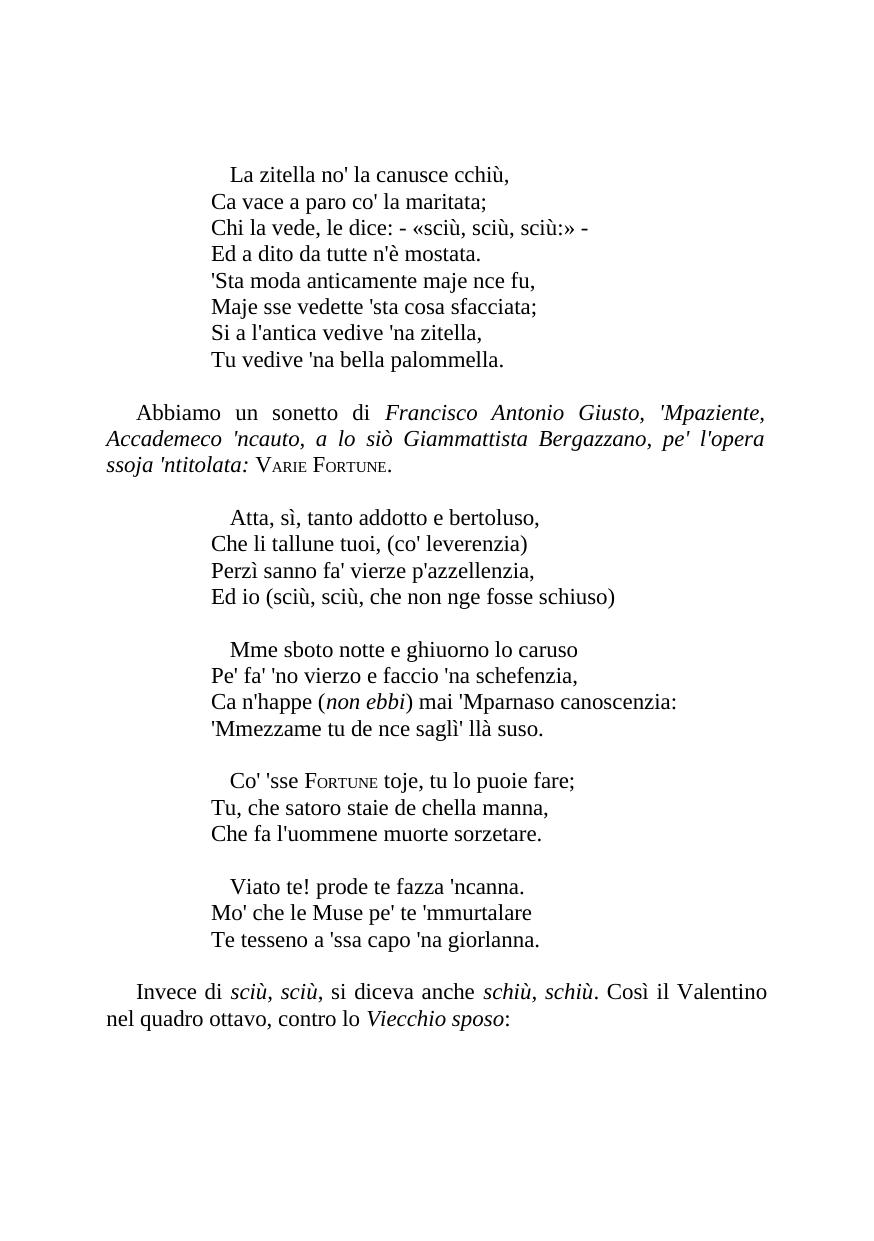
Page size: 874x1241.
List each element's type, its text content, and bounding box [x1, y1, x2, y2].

text Ed a dito da tutte n'è mostata. [181, 240, 768, 267]
text Ca vace a paro co' la maritata; [181, 188, 768, 214]
text Co' 'sse Fortune toje, tu lo puoie fare; [200, 767, 768, 794]
text Abbiamo un sonetto di Francisco Antonio Giusto, 'Mpaziente, Accademeco 'ncauto, a lo siò Giammattista Bergazzano, pe' l'opera ssoja 'ntitolata: Varie Fortune. [106, 398, 768, 478]
text Mme sboto notte e ghiuorno lo caruso [200, 636, 768, 662]
text Atta, sì, tanto addotto e bertoluso, [200, 504, 768, 530]
text Tu, che satoro staie de chella manna, [181, 794, 768, 820]
text Perzì sanno fa' vierze p'azzellenzia, [181, 557, 768, 583]
text Pe' fa' 'no vierzo e faccio 'na schefenzia, [181, 662, 768, 688]
text Ca n'happe (non ebbi) mai 'Mparnaso canoscenzia: [181, 688, 768, 715]
text Si a l'antica vedive 'na zitella, [181, 319, 768, 346]
text Te tesseno a 'ssa capo 'na giorlanna. [181, 926, 768, 952]
text Mo' che le Muse pe' te 'mmurtalare [181, 899, 768, 926]
text Che fa l'uommene muorte sorzetare. [181, 820, 768, 847]
text La zitella no' la canusce cchiù, [200, 161, 768, 188]
text Che li tallune tuoi, (co' leverenzia) [181, 530, 768, 557]
text 'Sta moda anticamente maje nce fu, [181, 267, 768, 293]
text Viato te! prode te fazza 'ncanna. [200, 873, 768, 899]
text Tu vedive 'na bella palommella. [181, 346, 768, 372]
text Chi la vede, le dice: - «sciù, sciù, sciù:» - [181, 214, 768, 240]
text Ed io (sciù, sciù, che non nge fosse schiuso) [181, 583, 768, 609]
text Invece di sciù, sciù, si diceva anche schiù, schiù. Così il Valentino nel quadro ottavo, contro lo Viecchio sposo: [106, 978, 768, 1031]
text Maje sse vedette 'sta cosa sfacciata; [181, 293, 768, 319]
text 'Mmezzame tu de nce saglì' llà suso. [181, 715, 768, 741]
